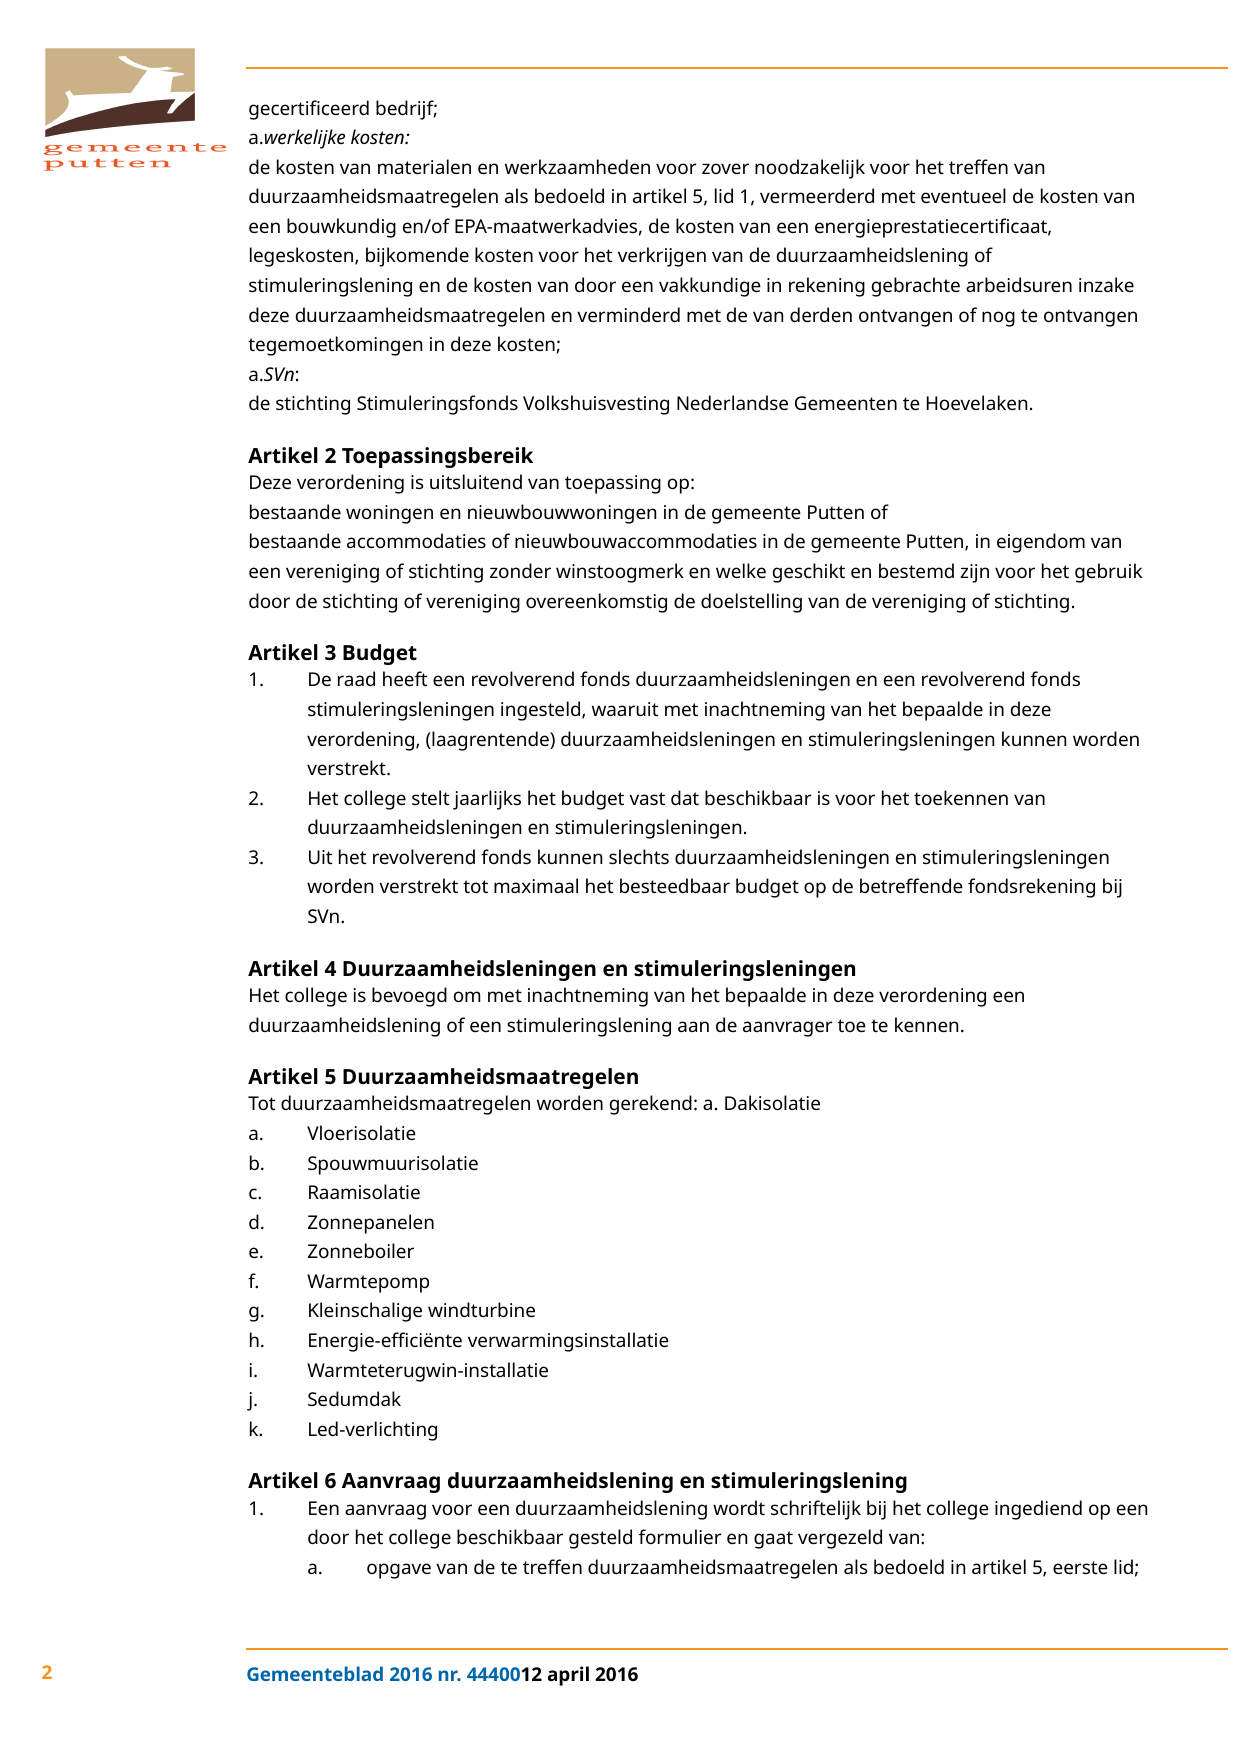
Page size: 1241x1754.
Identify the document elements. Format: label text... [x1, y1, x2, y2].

list Het college stelt jaarlijks het budget vast dat beschikbaar is voor het toekennen van duurzaamheidsleningen en stimuleringsleningen. [248, 785, 1152, 840]
list Uit het revolverend fonds kunnen slechts duurzaamheidsleningen en stimuleringsleningen worden verstrekt tot maximaal het besteedbaar budget op de betreffende fondsrekening bij SVn. [248, 844, 1152, 929]
text Het college is bevoegd om met inachtneming van het bepaalde in deze verordening een duurzaamheidslening of een stimuleringslening aan de aanvrager toe te kennen. [248, 982, 1152, 1037]
text Artikel 2 Toepassingsbereik [248, 441, 1152, 469]
text Artikel 4 Duurzaamheidsleningen en stimuleringsleningen [248, 954, 1152, 982]
text de kosten van materialen en werkzaamheden voor zover noodzakelijk voor het treffen van duurzaamheidsmaatregelen als bedoeld in artikel 5, lid 1, vermeerderd met eventueel de kosten van een bouwkundig en/of EPA-maatwerkadvies, de kosten van een energieprestatiecertificaat, legeskosten, bijkomende kosten voor het verkrijgen van de duurzaamheidslening of stimuleringslening en de kosten van door een vakkundige in rekening gebrachte arbeidsuren inzake deze duurzaamheidsmaatregelen en verminderd met de van derden ontvangen of nog te ontvangen tegemoetkomingen in deze kosten; [248, 154, 1152, 357]
text a.werkelijke kosten: [248, 124, 1152, 150]
list Een aanvraag voor een duurzaamheidslening wordt schriftelijk bij het college ingediend op een door het college beschikbaar gesteld formulier en gaat vergezeld van: [248, 1495, 1152, 1550]
text a.SVn: [248, 361, 1152, 387]
list Sedumdak [248, 1386, 1152, 1412]
text gecertificeerd bedrijf; [248, 95, 1152, 121]
list Kleinschalige windturbine [248, 1298, 1152, 1323]
list Warmteterugwin-installatie [248, 1357, 1152, 1383]
list Zonnepanelen [248, 1209, 1152, 1235]
text Deze verordening is uitsluitend van toepassing op: [248, 469, 1152, 495]
text bestaande woningen en nieuwbouwwoningen in de gemeente Putten of [248, 499, 1152, 525]
list Energie-efficiënte verwarmingsinstallatie [248, 1327, 1152, 1353]
list Zonneboiler [248, 1238, 1152, 1264]
list De raad heeft een revolverend fonds duurzaamheidsleningen en een revolverend fonds stimuleringsleningen ingesteld, waaruit met inachtneming van het bepaalde in deze verordening, (laagrentende) duurzaamheidsleningen en stimuleringsleningen kunnen worden verstrekt. [248, 667, 1152, 781]
list Warmtepomp [248, 1268, 1152, 1294]
picture [41, 47, 231, 172]
list Led-verlichting [248, 1416, 1152, 1442]
text Artikel 6 Aanvraag duurzaamheidslening en stimuleringslening [248, 1466, 1152, 1495]
text Artikel 5 Duurzaamheidsmaatregelen [248, 1062, 1152, 1091]
text Tot duurzaamheidsmaatregelen worden gerekend: a. Dakisolatie [248, 1091, 1152, 1116]
list Raamisolatie [248, 1179, 1152, 1205]
text de stichting Stimuleringsfonds Volkshuisvesting Nederlandse Gemeenten te Hoevelaken. [248, 391, 1152, 416]
list Vloerisolatie [248, 1120, 1152, 1146]
list Spouwmuurisolatie [248, 1150, 1152, 1176]
text bestaande accommodaties of nieuwbouwaccommodaties in de gemeente Putten, in eigendom van een vereniging of stichting zonder winstoogmerk en welke geschikt en bestemd zijn voor het gebruik door de stichting of vereniging overeenkomstig de doelstelling van de vereniging of stichting. [248, 529, 1152, 613]
list opgave van de te treffen duurzaamheidsmaatregelen als bedoeld in artikel 5, eerste lid; [307, 1554, 1152, 1580]
text Artikel 3 Budget [248, 638, 1152, 667]
